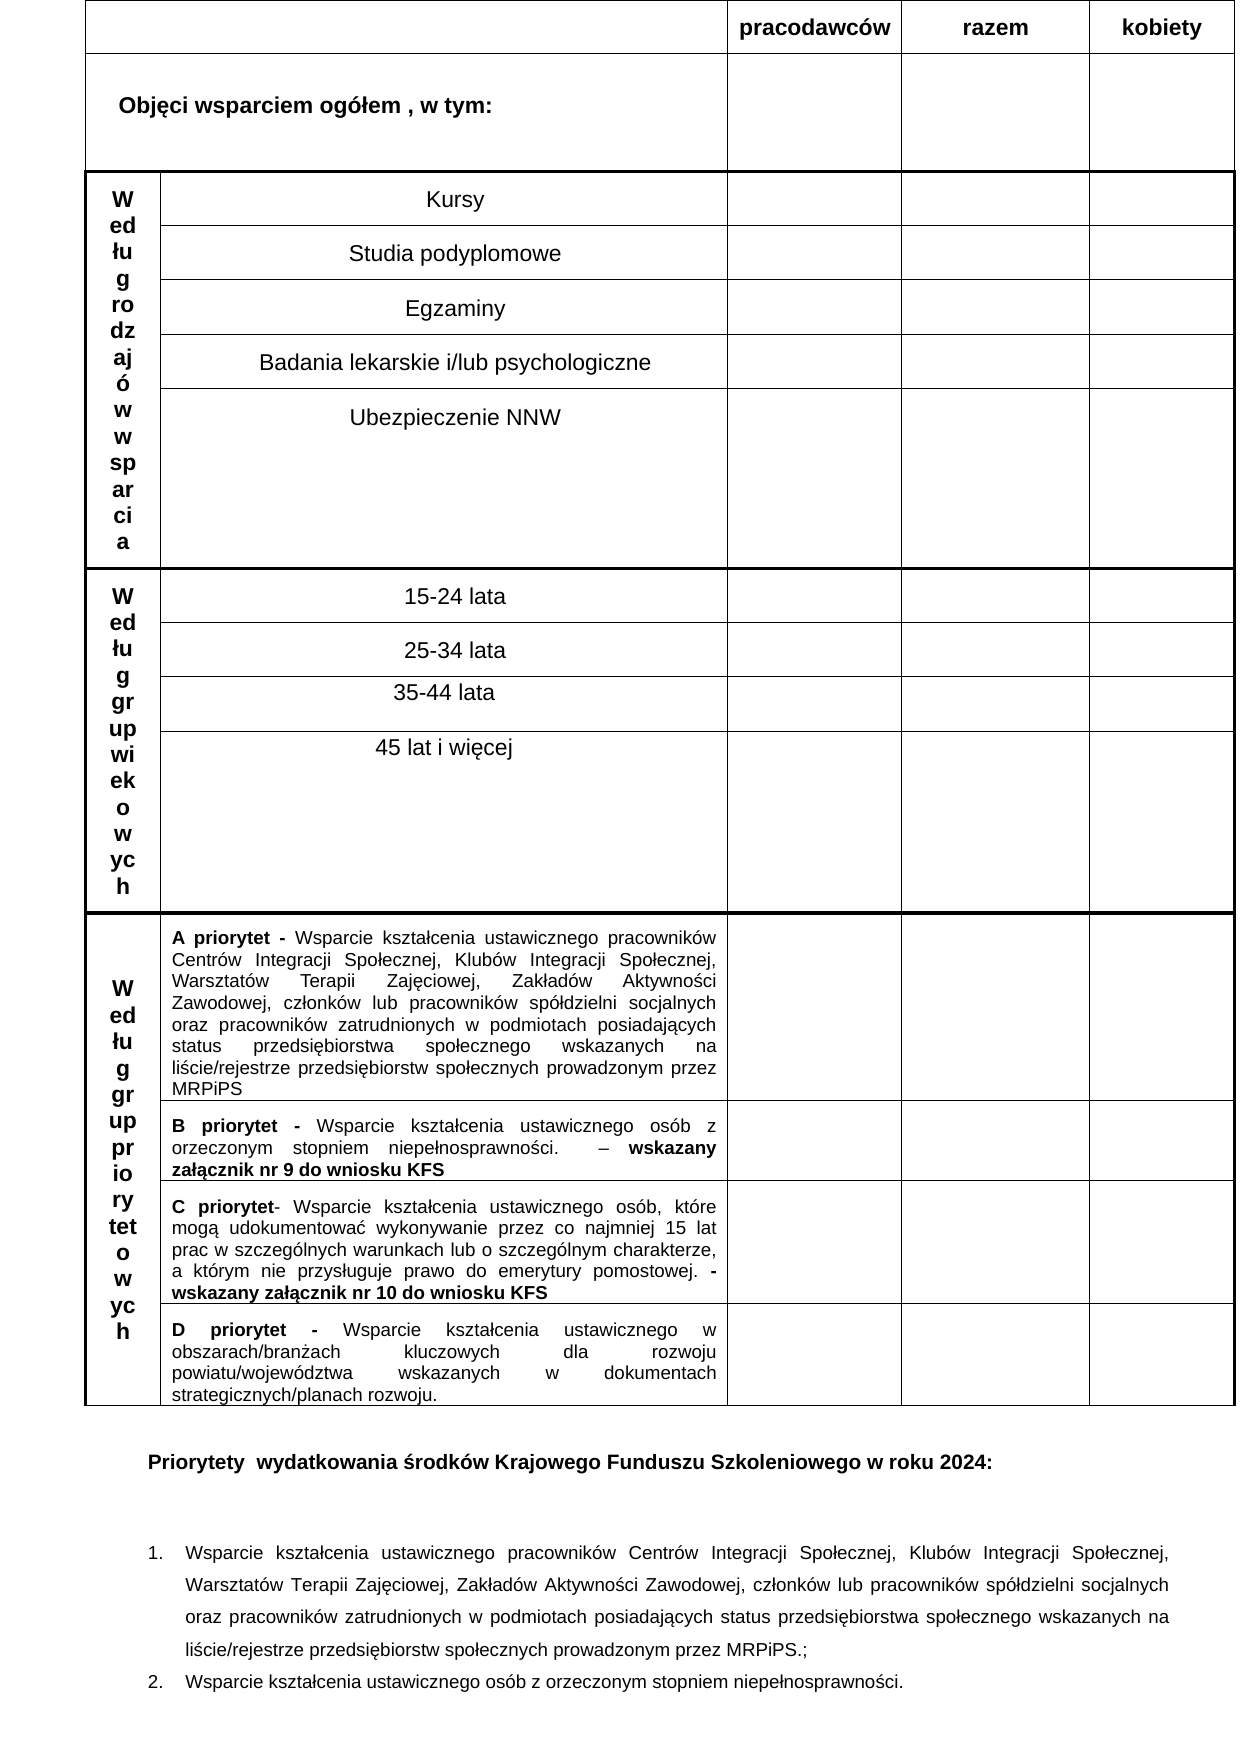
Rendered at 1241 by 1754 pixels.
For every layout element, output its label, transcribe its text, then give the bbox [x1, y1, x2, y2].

table_cell [728, 335, 901, 388]
table_cell 45 lat i więcej [161, 732, 727, 911]
table_cell Według grup priorytetowych [87, 915, 160, 1405]
table_cell Według grup wiekowych [87, 570, 160, 911]
table_cell [902, 1181, 1089, 1303]
table_cell [1090, 280, 1233, 333]
table_cell Objęci wsparciem ogółem , w tym: [86, 54, 727, 170]
table_cell Studia podyplomowe [161, 226, 727, 279]
table_cell [1090, 1101, 1233, 1180]
table_header pracodawców [728, 1, 901, 52]
table_cell [1090, 915, 1233, 1099]
table_cell 25-34 lata [161, 623, 727, 676]
table_cell [1090, 570, 1233, 622]
table_cell [902, 732, 1089, 911]
table_cell [728, 173, 901, 224]
list Wsparcie kształcenia ustawicznego osób z orzeczonym stopniem niepełnosprawności. [148, 1671, 1169, 1692]
table_cell [1090, 54, 1234, 170]
table_cell [902, 1101, 1089, 1180]
table_cell [902, 915, 1089, 1099]
table_cell A priorytet - Wsparcie kształcenia ustawicznego pracowników Centrów Integracji Społecznej, Klubów Integracji Społecznej, Warsztatów Terapii Zajęciowej, Zakładów Aktywności Zawodowej, członków lub pracowników spółdzielni socjalnych oraz pracowników zatrudnionych w podmiotach posiadających status przedsiębiorstwa społecznego wskazanych na liście/rejestrze przedsiębiorstw społecznych prowadzonym przez MRPiPS [161, 915, 727, 1099]
table_cell B priorytet - Wsparcie kształcenia ustawicznego osób z orzeczonym stopniem niepełnosprawności. – wskazany załącznik nr 9 do wniosku KFS [161, 1101, 727, 1180]
table_cell [728, 1181, 901, 1303]
list Wsparcie kształcenia ustawicznego pracowników Centrów Integracji Społecznej, Klubów Integracji Społecznej, Warsztatów Terapii Zajęciowej, Zakładów Aktywności Zawodowej, członków lub pracowników spółdzielni socjalnych oraz pracowników zatrudnionych w podmiotach posiadających status przedsiębiorstwa społecznego wskazanych na liście/rejestrze przedsiębiorstw społecznych prowadzonym przez MRPiPS.; [148, 1541, 1169, 1660]
table_cell [902, 280, 1089, 333]
table_cell [728, 623, 901, 676]
table_cell 35-44 lata [161, 677, 727, 731]
table_cell [902, 570, 1089, 622]
table_cell [902, 54, 1089, 170]
table_cell [728, 226, 901, 279]
table_cell [1090, 677, 1233, 731]
table_cell razem [902, 1, 1089, 52]
table_cell [728, 570, 901, 622]
table_header [86, 1, 727, 52]
table_cell [728, 677, 901, 731]
table_cell 15-24 lata [161, 570, 727, 622]
table_cell [1090, 1304, 1233, 1405]
table_cell [902, 226, 1089, 279]
table_cell [728, 280, 901, 333]
table_cell [1090, 173, 1233, 224]
table_cell [728, 732, 901, 911]
table_cell [1090, 226, 1233, 279]
table_cell Egzaminy [161, 280, 727, 333]
table_cell [728, 54, 901, 170]
table_cell C priorytet- Wsparcie kształcenia ustawicznego osób, które mogą udokumentować wykonywanie przez co najmniej 15 lat prac w szczególnych warunkach lub o szczególnym charakterze, a którym nie przysługuje prawo do emerytury pomostowej. - wskazany załącznik nr 10 do wniosku KFS [161, 1181, 727, 1303]
table_cell [902, 173, 1089, 224]
table_cell [902, 335, 1089, 388]
table_cell [728, 1304, 901, 1405]
table_cell [728, 915, 901, 1099]
table_cell Badania lekarskie i/lub psychologiczne [161, 335, 727, 388]
table_cell [1090, 623, 1233, 676]
table_cell [728, 1101, 901, 1180]
table_cell [902, 677, 1089, 731]
table_cell [902, 389, 1089, 567]
table_cell Kursy [161, 173, 727, 224]
table_cell [902, 623, 1089, 676]
text Priorytety wydatkowania środków Krajowego Funduszu Szkoleniowego w roku 2024: [148, 1440, 1169, 1474]
table_cell [1090, 335, 1233, 388]
table_cell kobiety [1090, 1, 1234, 52]
table_cell [902, 1304, 1089, 1405]
table_cell Według rodzajów wsparcia [87, 173, 160, 567]
table_cell [1090, 389, 1233, 567]
table_cell [728, 389, 901, 567]
table_cell D priorytet - Wsparcie kształcenia ustawicznego w obszarach/branżach kluczowych dla rozwoju powiatu/województwa wskazanych w dokumentach strategicznych/planach rozwoju. [161, 1304, 727, 1405]
table_cell [1090, 1181, 1233, 1303]
table_cell [1090, 732, 1233, 911]
table_cell Ubezpieczenie NNW [161, 389, 727, 567]
